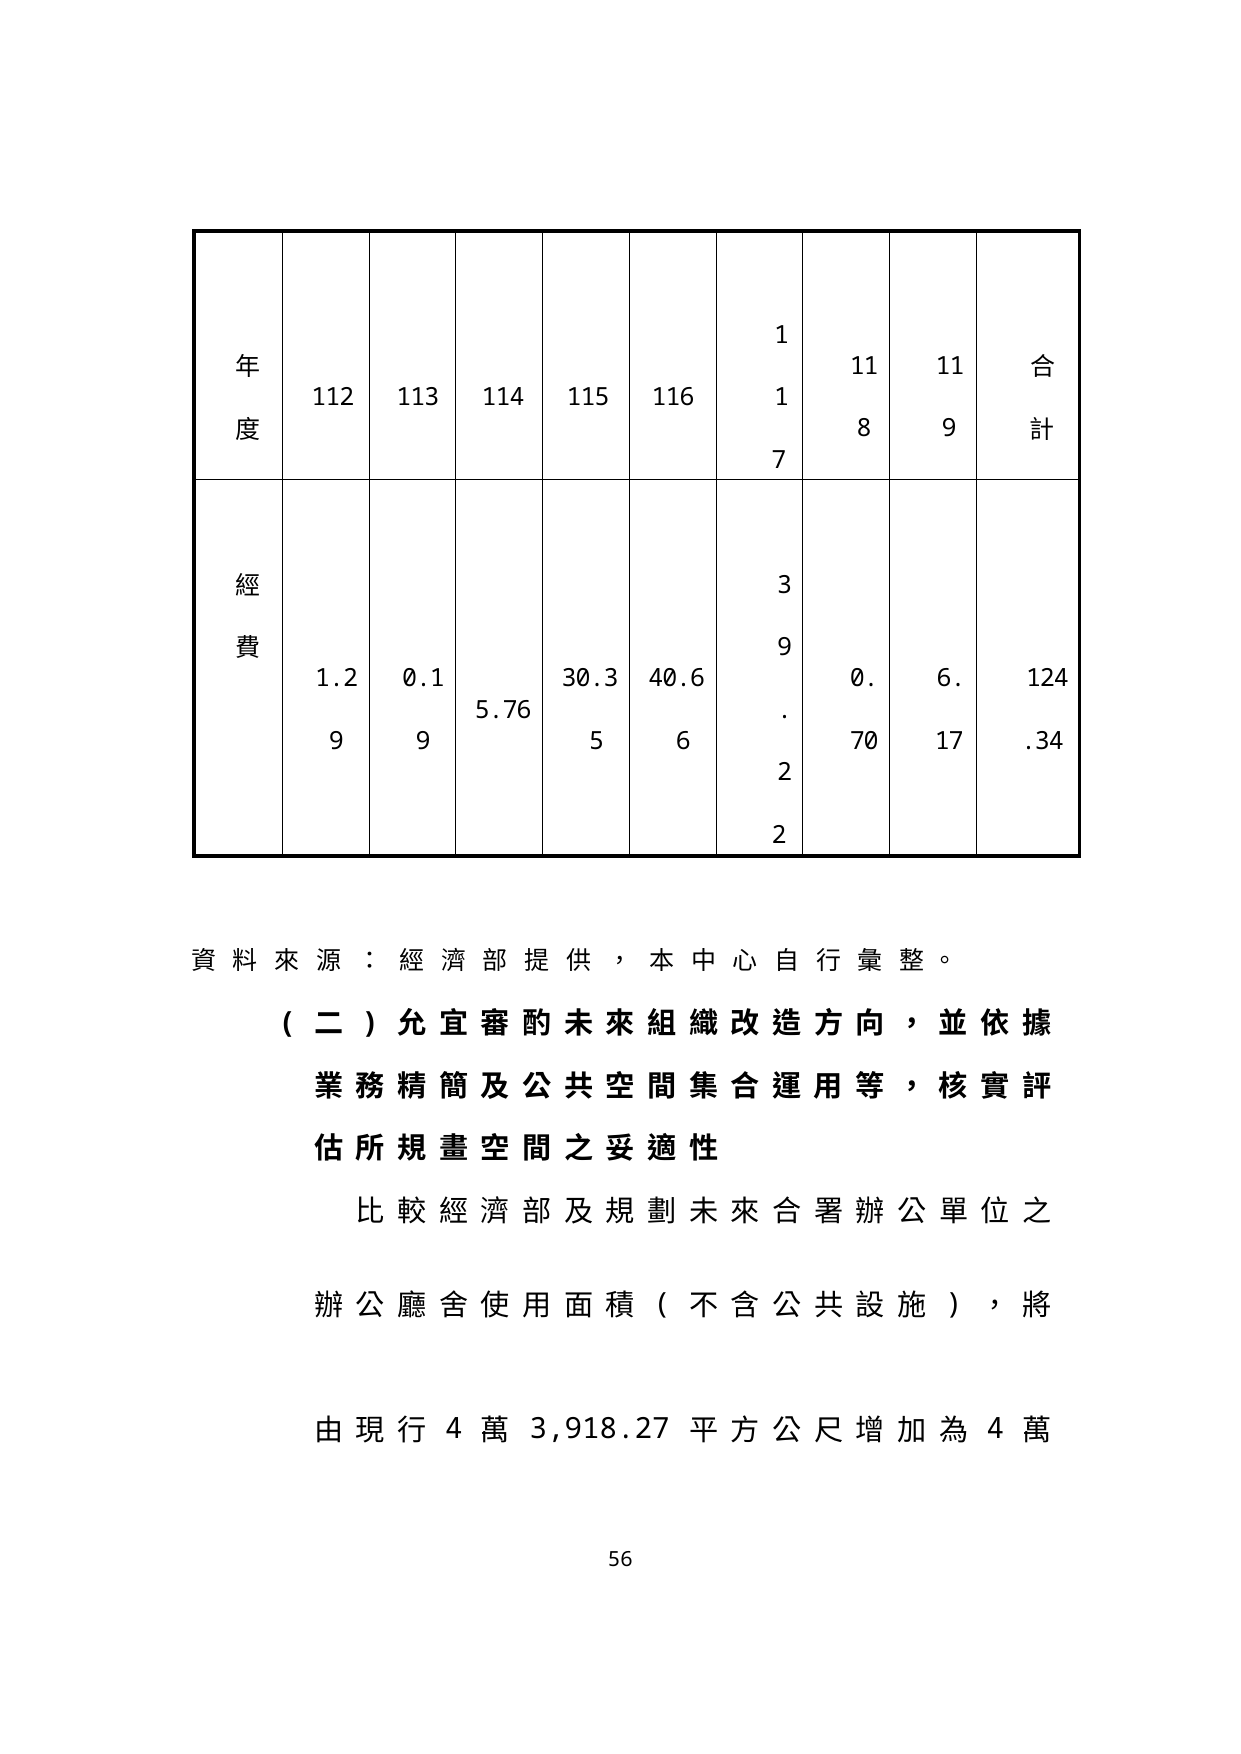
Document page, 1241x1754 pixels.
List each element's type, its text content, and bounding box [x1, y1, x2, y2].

table_cell 0.70 [803, 480, 889, 854]
text 資料來源：經濟部提供，本中心自行彙整。 [183, 917, 1058, 979]
table_cell 5.76 [456, 480, 542, 854]
table_cell 0.19 [370, 480, 455, 854]
table_cell 6.17 [890, 480, 976, 854]
table_header 116 [630, 233, 716, 479]
table_header 合計 [977, 233, 1078, 479]
table_header 年度 [196, 233, 282, 479]
table_cell 40.66 [630, 480, 716, 854]
table_header 115 [543, 233, 629, 479]
table_header 117 [717, 233, 802, 479]
table_cell 30.35 [543, 480, 629, 854]
text 比較經濟部及規劃未來合署辦公單位之辦公廳舍使用面積(不含公共設施)，將由現行4萬3,918.27平方公尺增加為4萬 [271, 1167, 1058, 1479]
table_cell 124.34 [977, 480, 1078, 854]
table_header 118 [803, 233, 889, 479]
text (二)允宜審酌未來組織改造方向，並依據業務精簡及公共空間集合運用等，核實評估所規畫空間之妥適性 [242, 979, 1058, 1167]
table_cell 1.29 [283, 480, 369, 854]
table_header 112 [283, 233, 369, 479]
table_cell 經費 [196, 480, 282, 854]
table_header 114 [456, 233, 542, 479]
table_header 113 [370, 233, 455, 479]
table_header 119 [890, 233, 976, 479]
table_cell 39.22 [717, 480, 802, 854]
